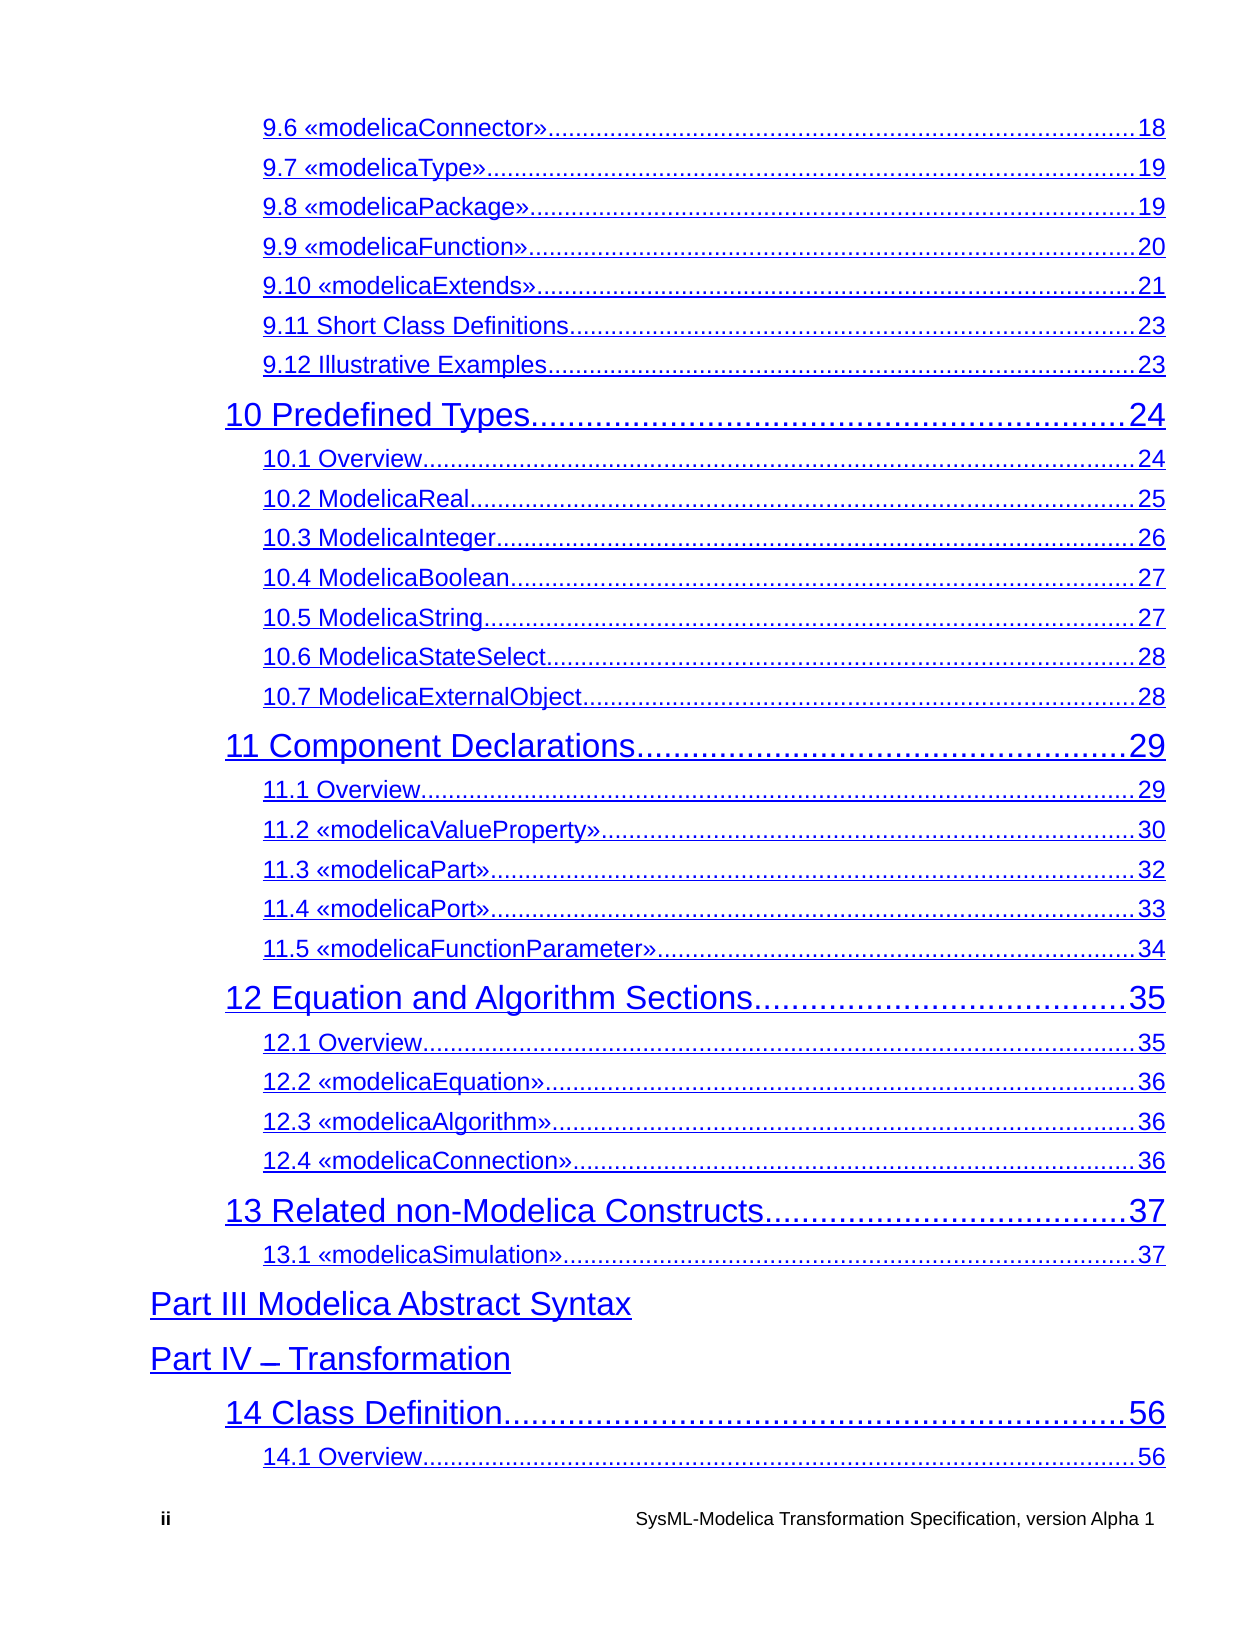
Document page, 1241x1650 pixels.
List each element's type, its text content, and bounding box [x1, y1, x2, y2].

subtitle Part III Modelica Abstract Syntax [150, 1283, 1166, 1323]
subtitle 14.1 Overview 56 [262, 1442, 1166, 1467]
subtitle 12.4 «modelicaConnection» 36 [262, 1146, 1166, 1171]
subtitle 14 Class Definition 56 [225, 1392, 1166, 1426]
subtitle 12 Equation and Algorithm Sections 35 [225, 977, 1166, 1012]
subtitle 9.6 «modelicaConnector» 18 [262, 112, 1166, 138]
subtitle 10 Predefined Types 24 [225, 394, 1166, 428]
subtitle 9.10 «modelicaExtends» 21 [262, 271, 1166, 296]
subtitle 10.6 ModelicaStateSelect 28 [262, 642, 1166, 667]
subtitle [225, 1013, 1166, 1017]
subtitle 10.7 ModelicaExternalObject 28 [262, 681, 1166, 707]
subtitle 13 Related non-Modelica Constructs 37 [225, 1189, 1166, 1224]
subtitle 12.2 «modelicaEquation» 36 [262, 1067, 1166, 1092]
subtitle 13.1 «modelicaSimulation» 37 [262, 1239, 1166, 1265]
subtitle 9.9 «modelicaFunction» 20 [262, 231, 1166, 257]
subtitle 11.2 «modelicaValueProperty» 30 [262, 814, 1166, 840]
subtitle 10.3 ModelicaInteger 26 [262, 523, 1166, 548]
subtitle 10.2 ModelicaReal 25 [262, 483, 1166, 509]
subtitle 12.3 «modelicaAlgorithm» 36 [262, 1106, 1166, 1132]
subtitle 9.8 «modelicaPackage» 19 [262, 192, 1166, 217]
subtitle 11 Component Declarations 29 [225, 725, 1166, 759]
subtitle Part IV ̶̵̶ Transformation [150, 1337, 1166, 1377]
subtitle 11.3 «modelicaPart» 32 [262, 854, 1166, 880]
subtitle 11.4 «modelicaPort» 33 [262, 894, 1166, 919]
subtitle 9.11 Short Class Definitions 23 [262, 310, 1166, 336]
subtitle 11.1 Overview 29 [262, 775, 1166, 800]
subtitle 10.1 Overview 24 [262, 444, 1166, 469]
subtitle 10.4 ModelicaBoolean 27 [262, 562, 1166, 588]
subtitle 9.7 «modelicaType» 19 [262, 152, 1166, 178]
subtitle 11.5 «modelicaFunctionParameter» 34 [262, 933, 1166, 959]
subtitle 10.5 ModelicaString 27 [262, 602, 1166, 628]
subtitle 12.1 Overview 35 [262, 1027, 1166, 1053]
subtitle 9.12 Illustrative Examples 23 [262, 350, 1166, 375]
